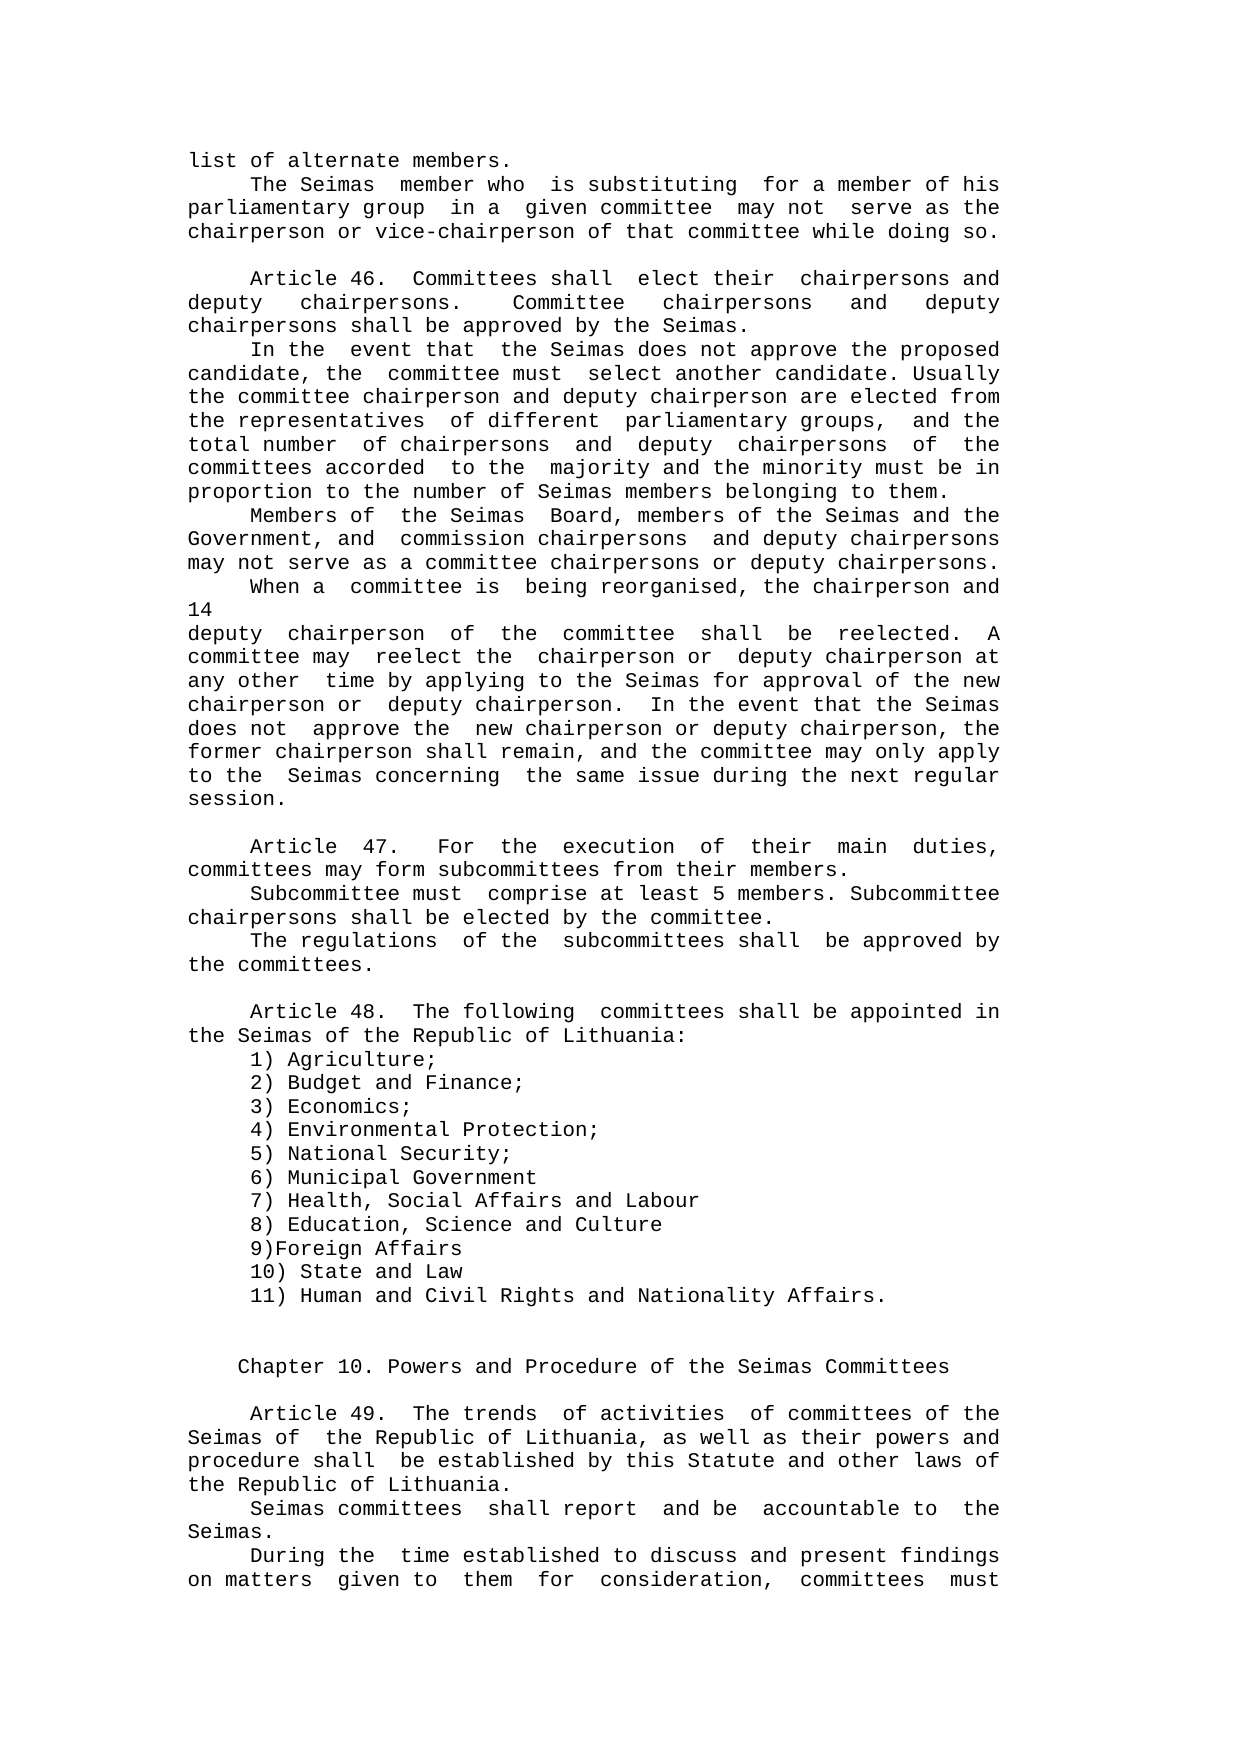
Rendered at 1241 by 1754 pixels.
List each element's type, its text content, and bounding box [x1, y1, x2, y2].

text may not serve as a committee chairpersons or deputy chairpersons. [187, 552, 1053, 576]
text 2) Budget and Finance; [187, 1072, 1053, 1096]
text During the time established to discuss and present findings [187, 1545, 1053, 1569]
text total number of chairpersons and deputy chairpersons of the [187, 434, 1053, 457]
text Article 49. The trends of activities of committees of the [187, 1403, 1053, 1427]
text list of alternate members. [187, 150, 1053, 174]
text The Seimas member who is substituting for a member of his [187, 174, 1053, 197]
text The regulations of the subcommittees shall be approved by [187, 930, 1053, 954]
text Seimas. [187, 1521, 1053, 1545]
text chairperson or deputy chairperson. In the event that the Seimas [187, 694, 1053, 717]
text procedure shall be established by this Statute and other laws of [187, 1451, 1053, 1474]
text former chairperson shall remain, and the committee may only apply [187, 741, 1053, 765]
text Seimas of the Republic of Lithuania, as well as their powers and [187, 1427, 1053, 1451]
text In the event that the Seimas does not approve the proposed [187, 339, 1053, 363]
text Article 46. Committees shall elect their chairpersons and [187, 268, 1053, 292]
text Subcommittee must comprise at least 5 members. Subcommittee [187, 883, 1053, 907]
text Article 47. For the execution of their main duties, [187, 836, 1053, 859]
text 1) Agriculture; [187, 1048, 1053, 1072]
text chairperson or vice-chairperson of that committee while doing so. [187, 221, 1053, 244]
text Members of the Seimas Board, members of the Seimas and the [187, 505, 1053, 528]
text chairpersons shall be approved by the Seimas. [187, 316, 1053, 339]
text When a committee is being reorganised, the chairperson and 14 [187, 576, 1053, 623]
text any other time by applying to the Seimas for approval of the new [187, 670, 1053, 694]
text 6) Municipal Government [187, 1167, 1053, 1190]
text 11) Human and Civil Rights and Nationality Affairs. [187, 1285, 1053, 1309]
text 7) Health, Social Affairs and Labour [187, 1190, 1053, 1214]
text Government, and commission chairpersons and deputy chairpersons [187, 528, 1053, 552]
text candidate, the committee must select another candidate. Usually [187, 363, 1053, 386]
text the Republic of Lithuania. [187, 1474, 1053, 1498]
text the Seimas of the Republic of Lithuania: [187, 1025, 1053, 1048]
text to the Seimas concerning the same issue during the next regular [187, 765, 1053, 788]
text does not approve the new chairperson or deputy chairperson, the [187, 717, 1053, 741]
text committee may reelect the chairperson or deputy chairperson at [187, 647, 1053, 670]
text session. [187, 788, 1053, 812]
text proportion to the number of Seimas members belonging to them. [187, 481, 1053, 505]
text 5) National Security; [187, 1143, 1053, 1167]
text 3) Economics; [187, 1096, 1053, 1119]
text Seimas committees shall report and be accountable to the [187, 1498, 1053, 1521]
text deputy chairpersons. Committee chairpersons and deputy [187, 292, 1053, 316]
text parliamentary group in a given committee may not serve as the [187, 197, 1053, 221]
text Chapter 10. Powers and Procedure of the Seimas Committees [187, 1356, 1053, 1379]
text committees accorded to the majority and the minority must be in [187, 457, 1053, 481]
text 4) Environmental Protection; [187, 1119, 1053, 1143]
text deputy chairperson of the committee shall be reelected. A [187, 623, 1053, 647]
text the representatives of different parliamentary groups, and the [187, 410, 1053, 434]
text the committee chairperson and deputy chairperson are elected from [187, 386, 1053, 410]
text 10) State and Law [187, 1261, 1053, 1285]
text Article 48. The following committees shall be appointed in [187, 1001, 1053, 1025]
text 9)Foreign Affairs [187, 1238, 1053, 1261]
text 8) Education, Science and Culture [187, 1214, 1053, 1238]
text chairpersons shall be elected by the committee. [187, 907, 1053, 930]
text on matters given to them for consideration, committees must [187, 1569, 1053, 1592]
text committees may form subcommittees from their members. [187, 859, 1053, 883]
text the committees. [187, 954, 1053, 978]
